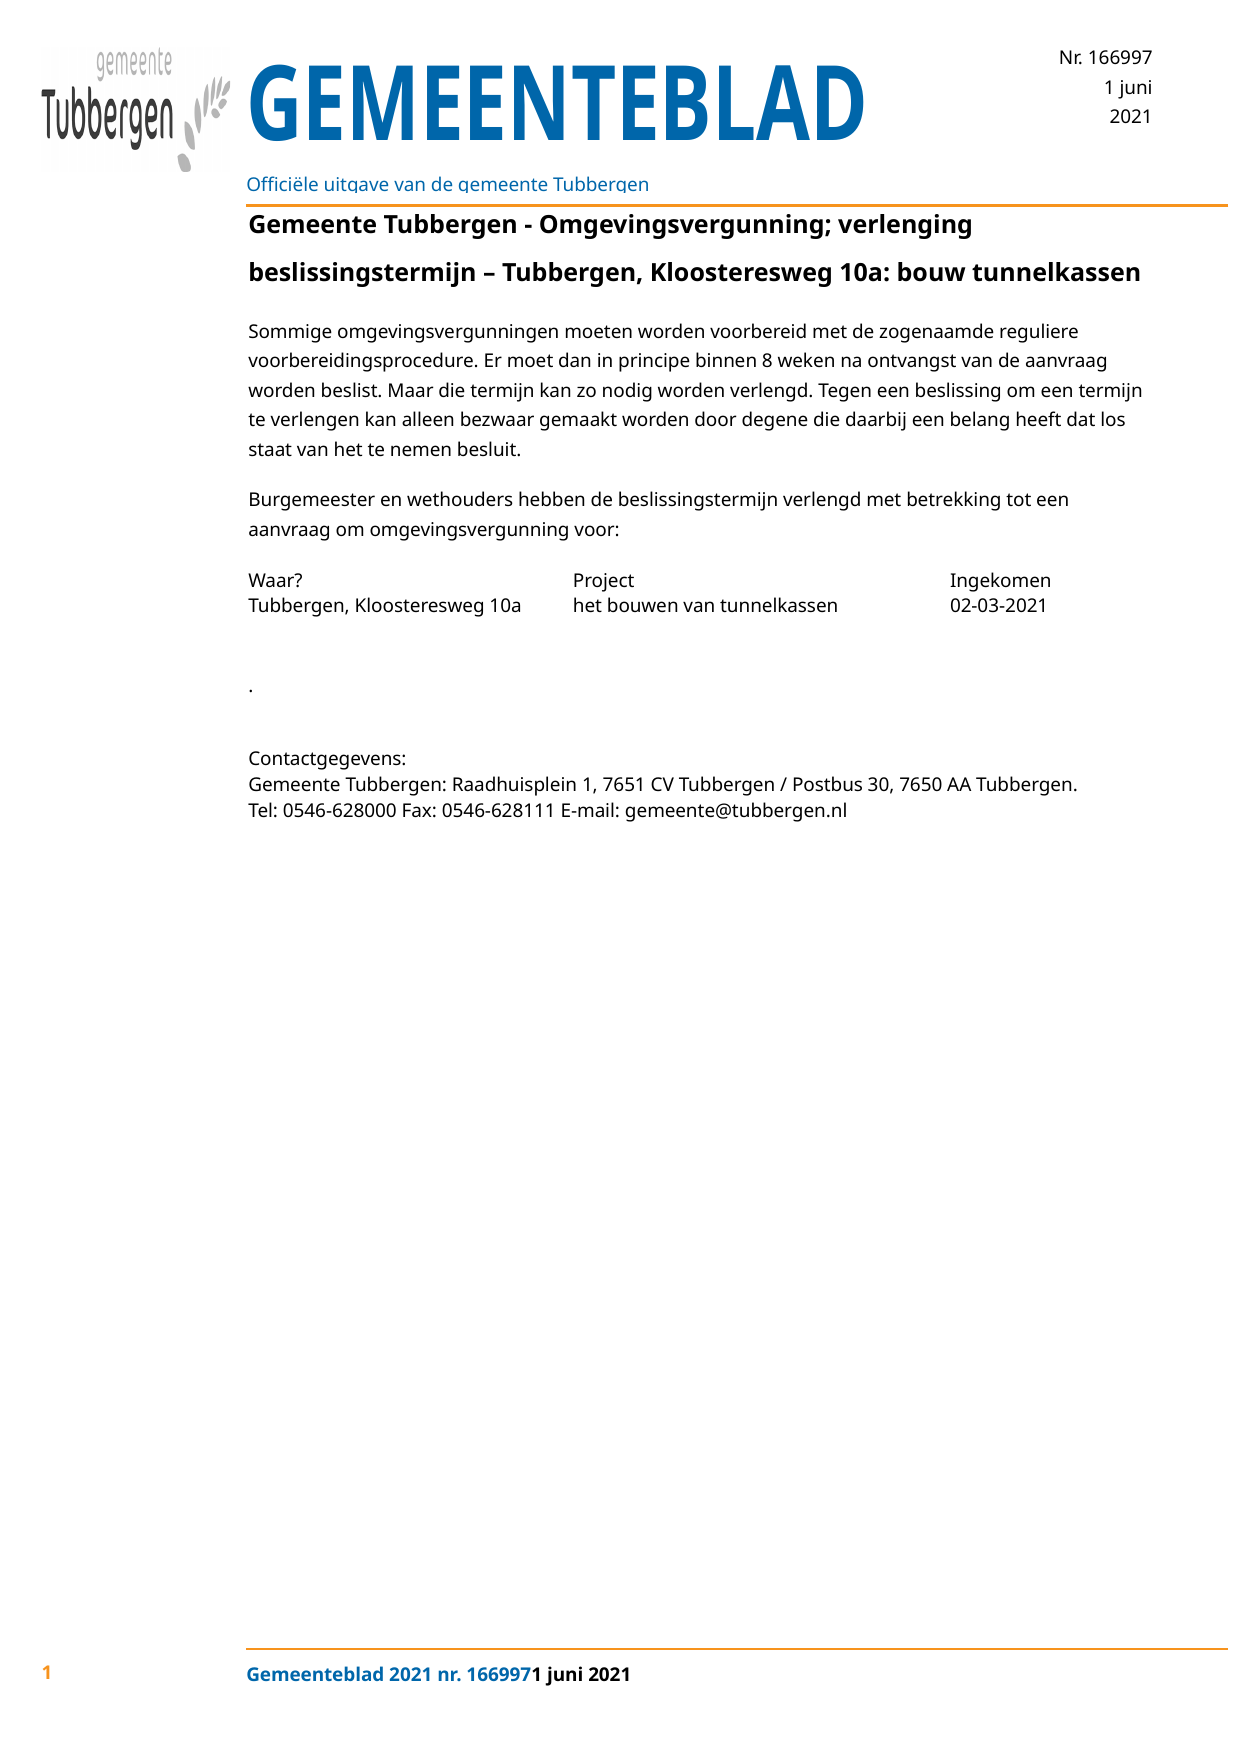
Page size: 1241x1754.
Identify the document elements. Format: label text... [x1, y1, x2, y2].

table_header Waar? [248, 567, 573, 592]
text Gemeente Tubbergen: Raadhuisplein 1, 7651 CV Tubbergen / Postbus 30, 7650 AA Tubbergen. [248, 771, 1152, 797]
table_cell 02-03-2021 [950, 593, 1152, 618]
table_cell Tubbergen, Kloosteresweg 10a [248, 593, 573, 618]
text Sommige omgevingsvergunningen moeten worden voorbereid met de zogenaamde reguliere voorbereidingsprocedure. Er moet dan in principe binnen 8 weken na ontvangst van de aanvraag worden beslist. Maar die termijn kan zo nodig worden verlengd. Tegen een beslissing om een termijn te verlengen kan alleen bezwaar gemaakt worden door degene die daarbij een belang heeft dat los staat van het te nemen besluit. [248, 318, 1152, 462]
picture [41, 47, 231, 172]
table_header Ingekomen [950, 567, 1152, 592]
text . [248, 672, 1152, 698]
text Tel: 0546-628000 Fax: 0546-628111 E-mail: gemeente@tubbergen.nl [248, 797, 1152, 823]
text Gemeente Tubbergen - Omgevingsvergunning; verlenging beslissingstermijn – Tubbergen, Kloosteresweg 10a: bouw tunnelkassen [248, 207, 1152, 288]
table_cell het bouwen van tunnelkassen [573, 593, 950, 618]
table_header Project [573, 567, 950, 592]
text Contactgegevens: [248, 745, 1152, 771]
text Burgemeester en wethouders hebben de beslissingstermijn verlengd met betrekking tot een aanvraag om omgevingsvergunning voor: [248, 487, 1152, 542]
